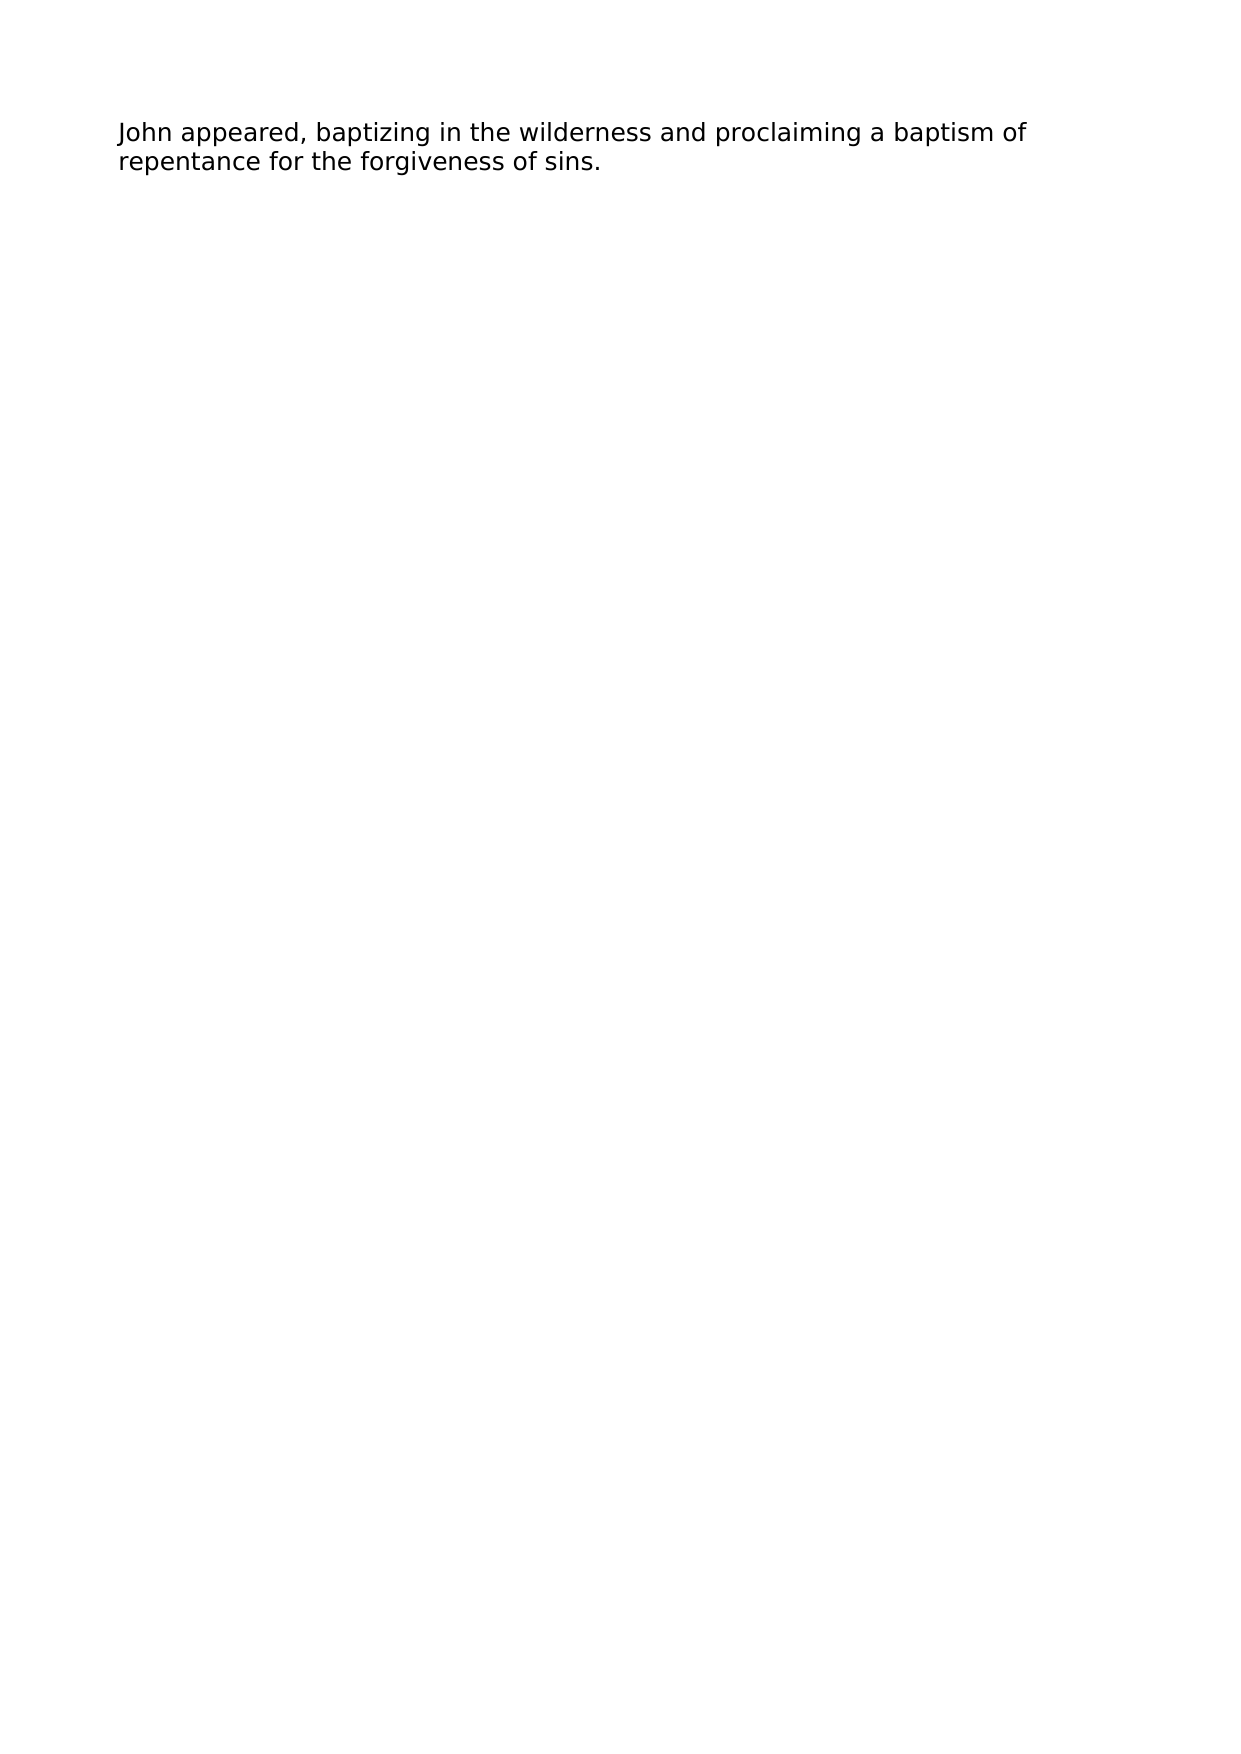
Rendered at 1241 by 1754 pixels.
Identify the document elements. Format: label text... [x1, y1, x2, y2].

text John appeared, baptizing in the wilderness and proclaiming a baptism of repentance for the forgiveness of sins. [118, 118, 1122, 176]
